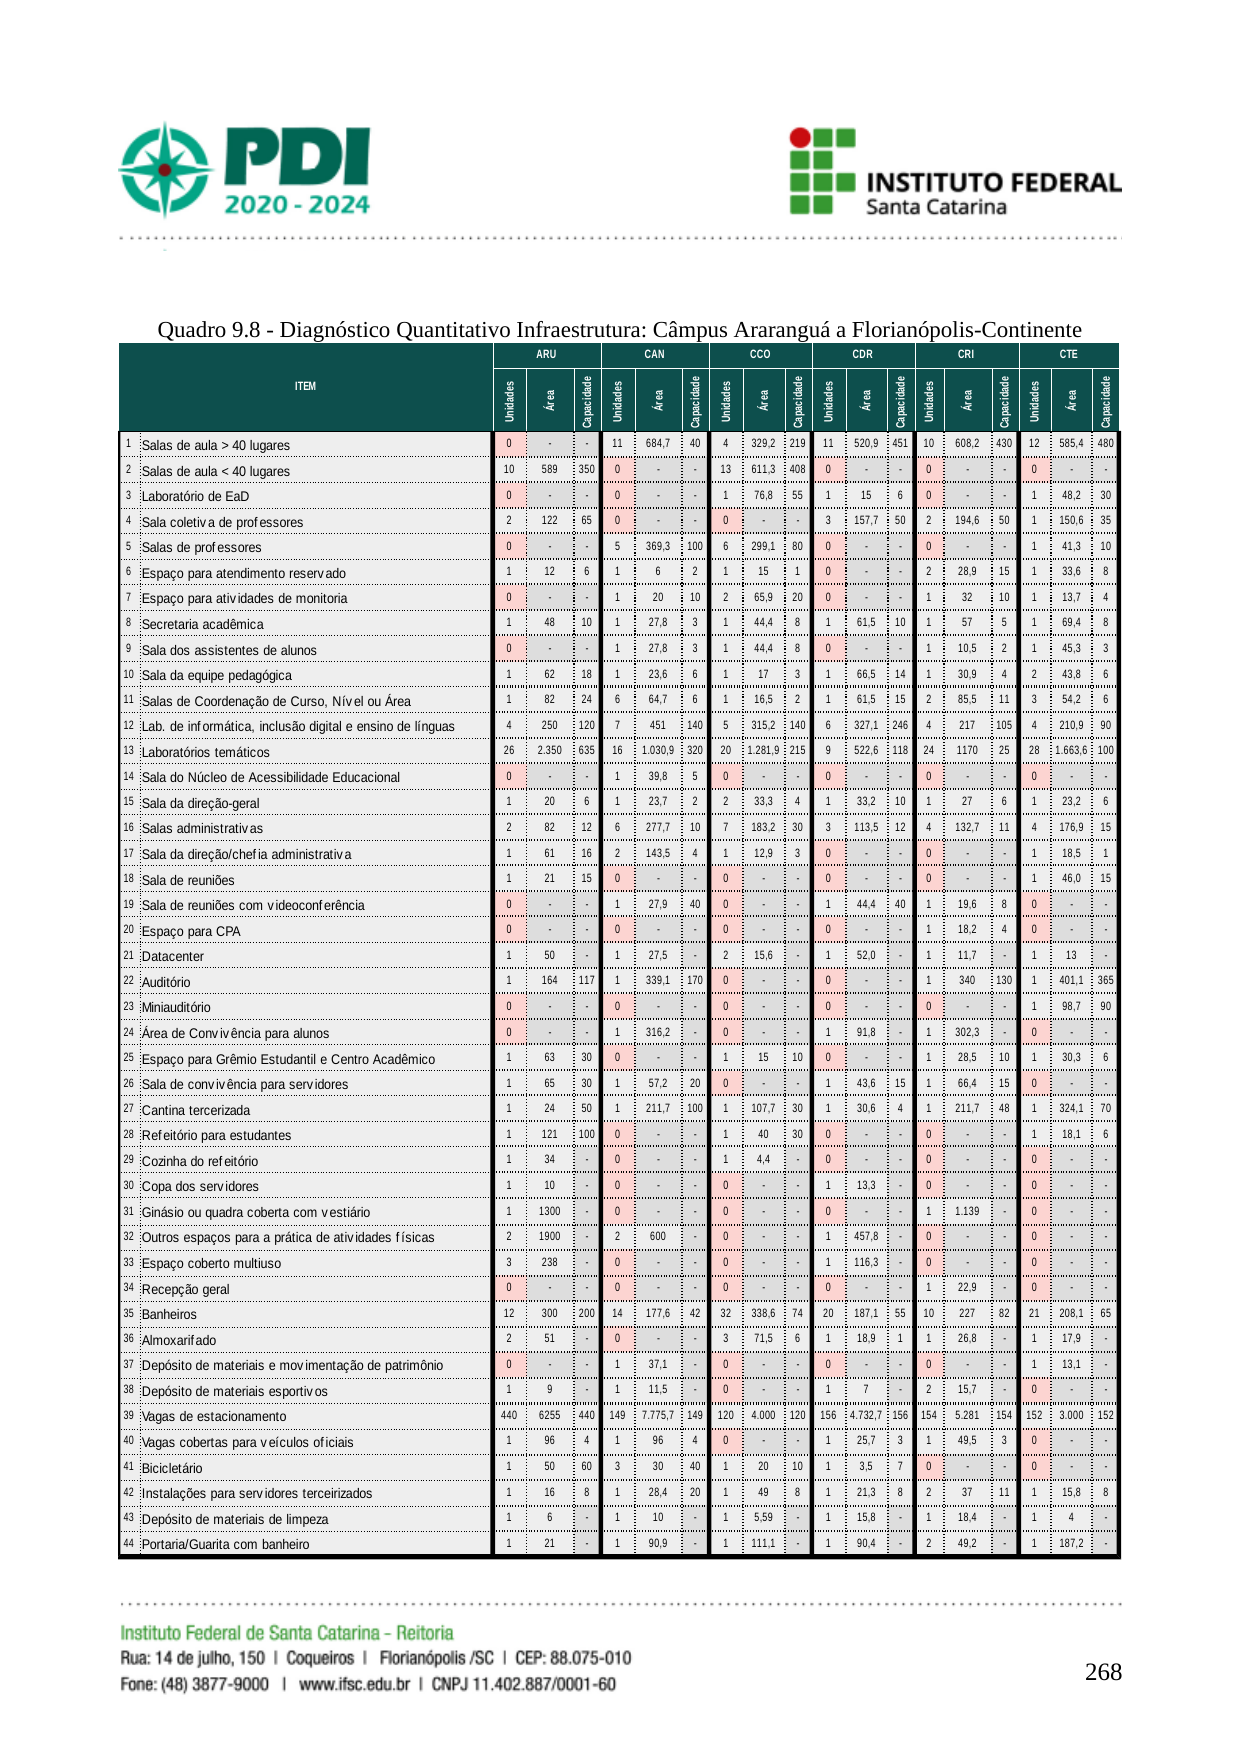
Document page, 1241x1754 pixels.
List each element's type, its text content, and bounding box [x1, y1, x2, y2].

text Quadro 9.8 - Diagnóstico Quantitativo Infraestrutura: Câmpus Araranguá a Florianópolis-Continente [114, 316, 1126, 1560]
picture [118, 1599, 1122, 1699]
picture [1113, 1672, 1119, 1679]
picture [118, 117, 1122, 251]
